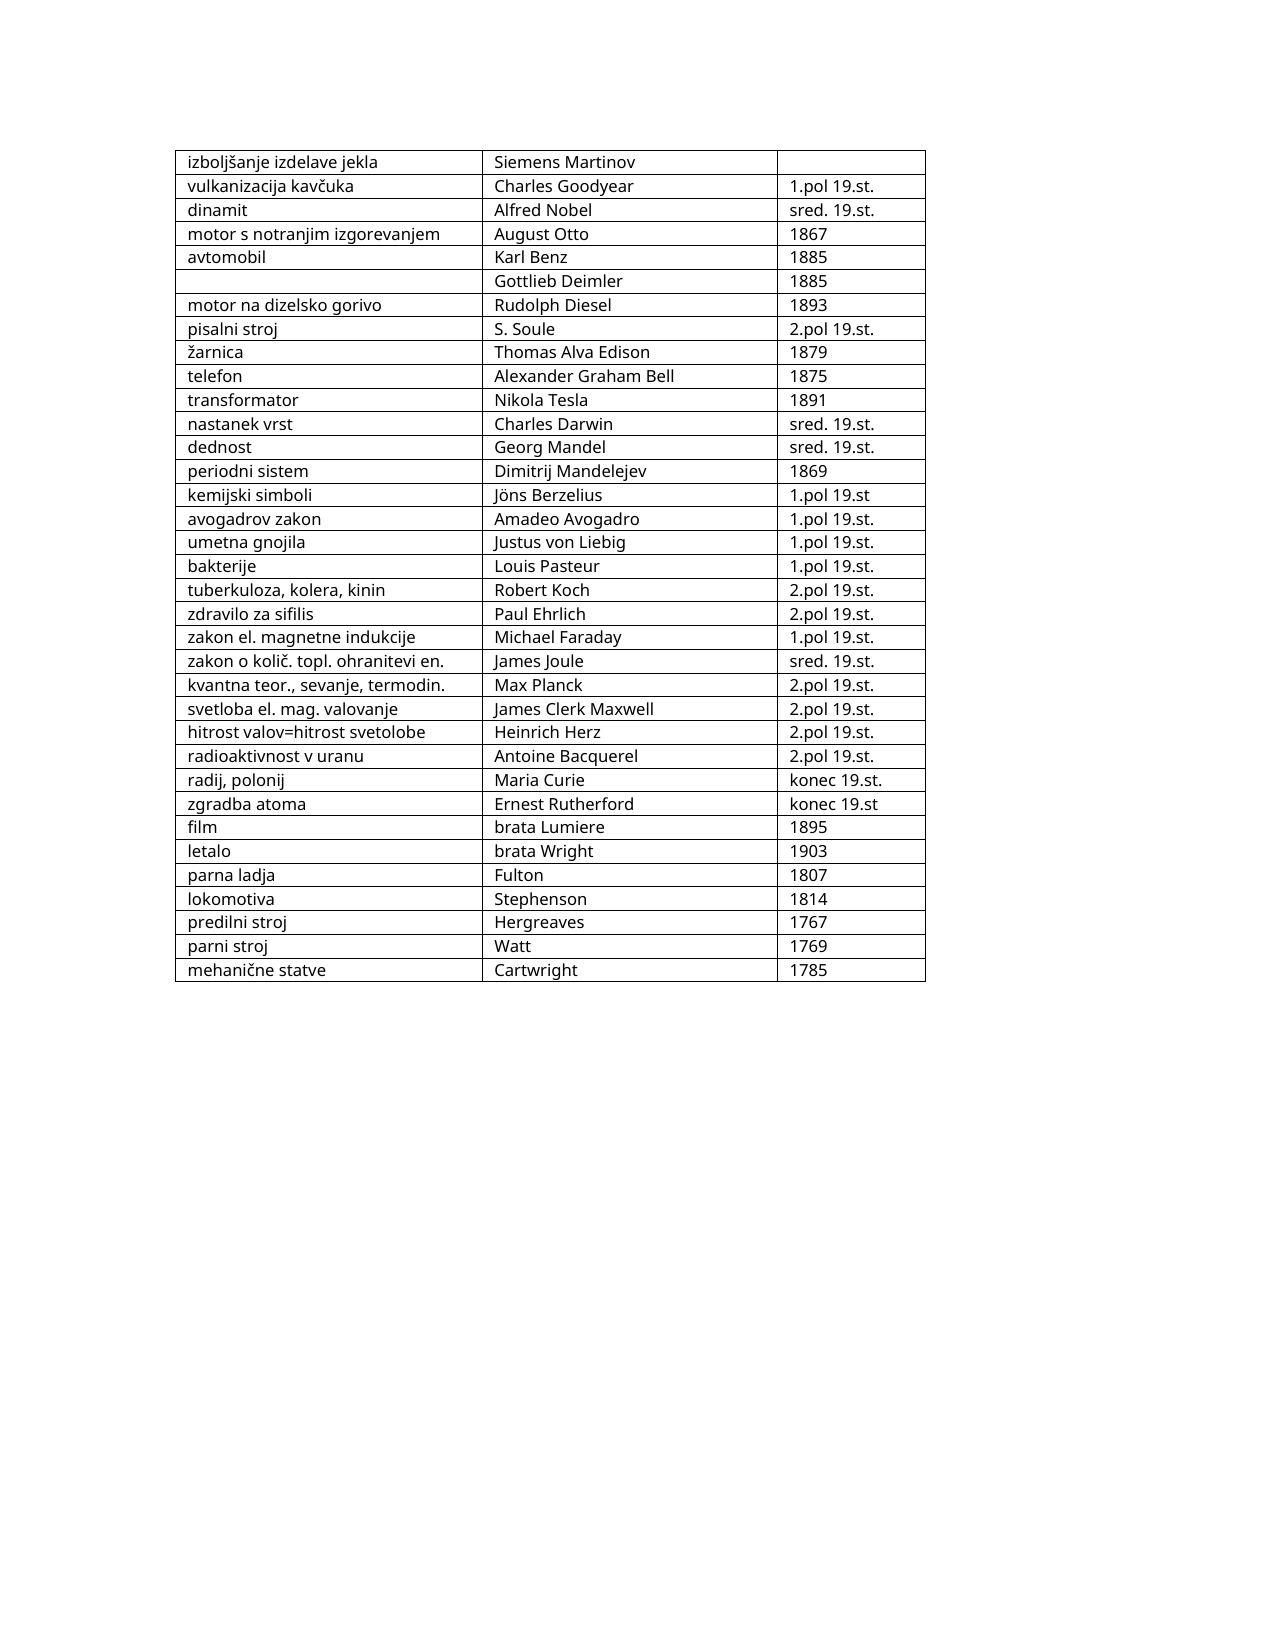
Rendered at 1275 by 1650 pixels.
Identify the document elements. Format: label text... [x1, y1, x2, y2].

table_cell Alfred Nobel [483, 199, 777, 221]
table_cell 2.pol 19.st. [778, 697, 925, 720]
table_cell 1.pol 19.st. [778, 531, 925, 554]
table_cell Watt [483, 935, 777, 957]
table_cell kvantna teor., sevanje, termodin. [176, 674, 482, 696]
table_cell zakon o količ. topl. ohranitevi en. [176, 650, 482, 672]
table_cell [176, 270, 482, 292]
table_cell transformator [176, 389, 482, 411]
table_cell nastanek vrst [176, 412, 482, 435]
table_cell August Otto [483, 222, 777, 245]
table_cell Antoine Bacquerel [483, 745, 777, 767]
table_cell Amadeo Avogadro [483, 507, 777, 530]
table_cell 1867 [778, 222, 925, 245]
table_cell motor na dizelsko gorivo [176, 294, 482, 316]
table_cell Heinrich Herz [483, 721, 777, 744]
table_cell Ernest Rutherford [483, 792, 777, 815]
table_cell sred. 19.st. [778, 436, 925, 459]
table_cell tuberkuloza, kolera, kinin [176, 579, 482, 601]
table_cell svetloba el. mag. valovanje [176, 697, 482, 720]
table_cell lokomotiva [176, 887, 482, 910]
table_header izboljšanje izdelave jekla [176, 151, 482, 174]
table_cell sred. 19.st. [778, 650, 925, 672]
table_cell radioaktivnost v uranu [176, 745, 482, 767]
table_cell telefon [176, 365, 482, 387]
table_cell parni stroj [176, 935, 482, 957]
table_cell avtomobil [176, 246, 482, 269]
table_cell James Joule [483, 650, 777, 672]
table_cell dednost [176, 436, 482, 459]
table_cell 1885 [778, 246, 925, 269]
table_cell zakon el. magnetne indukcije [176, 626, 482, 649]
table_cell James Clerk Maxwell [483, 697, 777, 720]
table_cell zgradba atoma [176, 792, 482, 815]
table_cell Justus von Liebig [483, 531, 777, 554]
table_cell Cartwright [483, 959, 777, 981]
table_cell 1893 [778, 294, 925, 316]
table_cell letalo [176, 840, 482, 862]
table_cell 2.pol 19.st. [778, 602, 925, 625]
table_cell Max Planck [483, 674, 777, 696]
table_cell avogadrov zakon [176, 507, 482, 530]
table_cell Charles Goodyear [483, 175, 777, 197]
table_cell radij, polonij [176, 769, 482, 791]
table_cell 1.pol 19.st. [778, 555, 925, 577]
table_cell S. Soule [483, 317, 777, 340]
table_cell kemijski simboli [176, 484, 482, 506]
table_cell Nikola Tesla [483, 389, 777, 411]
table_cell 2.pol 19.st. [778, 721, 925, 744]
table_cell zdravilo za sifilis [176, 602, 482, 625]
table_cell sred. 19.st. [778, 199, 925, 221]
table_cell motor s notranjim izgorevanjem [176, 222, 482, 245]
table_cell brata Wright [483, 840, 777, 862]
table_cell 1903 [778, 840, 925, 862]
table_cell Gottlieb Deimler [483, 270, 777, 292]
table_cell Rudolph Diesel [483, 294, 777, 316]
table_cell Hergreaves [483, 911, 777, 934]
table_cell Georg Mandel [483, 436, 777, 459]
table_cell 2.pol 19.st. [778, 674, 925, 696]
table_cell Dimitrij Mandelejev [483, 460, 777, 482]
table_cell 2.pol 19.st. [778, 579, 925, 601]
table_cell Robert Koch [483, 579, 777, 601]
table_cell 1891 [778, 389, 925, 411]
table_cell film [176, 816, 482, 839]
table_cell 1785 [778, 959, 925, 981]
table_cell Charles Darwin [483, 412, 777, 435]
table_cell 1875 [778, 365, 925, 387]
table_cell 2.pol 19.st. [778, 745, 925, 767]
table_cell umetna gnojila [176, 531, 482, 554]
table_cell žarnica [176, 341, 482, 364]
table_cell 2.pol 19.st. [778, 317, 925, 340]
table_cell konec 19.st. [778, 769, 925, 791]
table_cell predilni stroj [176, 911, 482, 934]
table_cell hitrost valov=hitrost svetolobe [176, 721, 482, 744]
table_cell 1769 [778, 935, 925, 957]
table_cell pisalni stroj [176, 317, 482, 340]
table_cell 1767 [778, 911, 925, 934]
table_cell Paul Ehrlich [483, 602, 777, 625]
table_cell mehanične statve [176, 959, 482, 981]
table_cell Stephenson [483, 887, 777, 910]
table_cell parna ladja [176, 864, 482, 886]
table_cell 1.pol 19.st. [778, 175, 925, 197]
table_cell 1869 [778, 460, 925, 482]
table_cell Michael Faraday [483, 626, 777, 649]
table_cell 1807 [778, 864, 925, 886]
table_cell dinamit [176, 199, 482, 221]
table_cell 1.pol 19.st. [778, 507, 925, 530]
table_cell Thomas Alva Edison [483, 341, 777, 364]
table_cell konec 19.st [778, 792, 925, 815]
table_cell 1885 [778, 270, 925, 292]
table_cell periodni sistem [176, 460, 482, 482]
table_cell Karl Benz [483, 246, 777, 269]
table_header [778, 151, 925, 174]
table_cell Jöns Berzelius [483, 484, 777, 506]
table_header Siemens Martinov [483, 151, 777, 174]
table_cell Louis Pasteur [483, 555, 777, 577]
table_cell 1879 [778, 341, 925, 364]
table_cell brata Lumiere [483, 816, 777, 839]
table_cell sred. 19.st. [778, 412, 925, 435]
table_cell 1814 [778, 887, 925, 910]
table_cell Maria Curie [483, 769, 777, 791]
table_cell Alexander Graham Bell [483, 365, 777, 387]
table_cell 1.pol 19.st [778, 484, 925, 506]
table_cell bakterije [176, 555, 482, 577]
table_cell 1.pol 19.st. [778, 626, 925, 649]
table_cell 1895 [778, 816, 925, 839]
table_cell Fulton [483, 864, 777, 886]
table_cell vulkanizacija kavčuka [176, 175, 482, 197]
